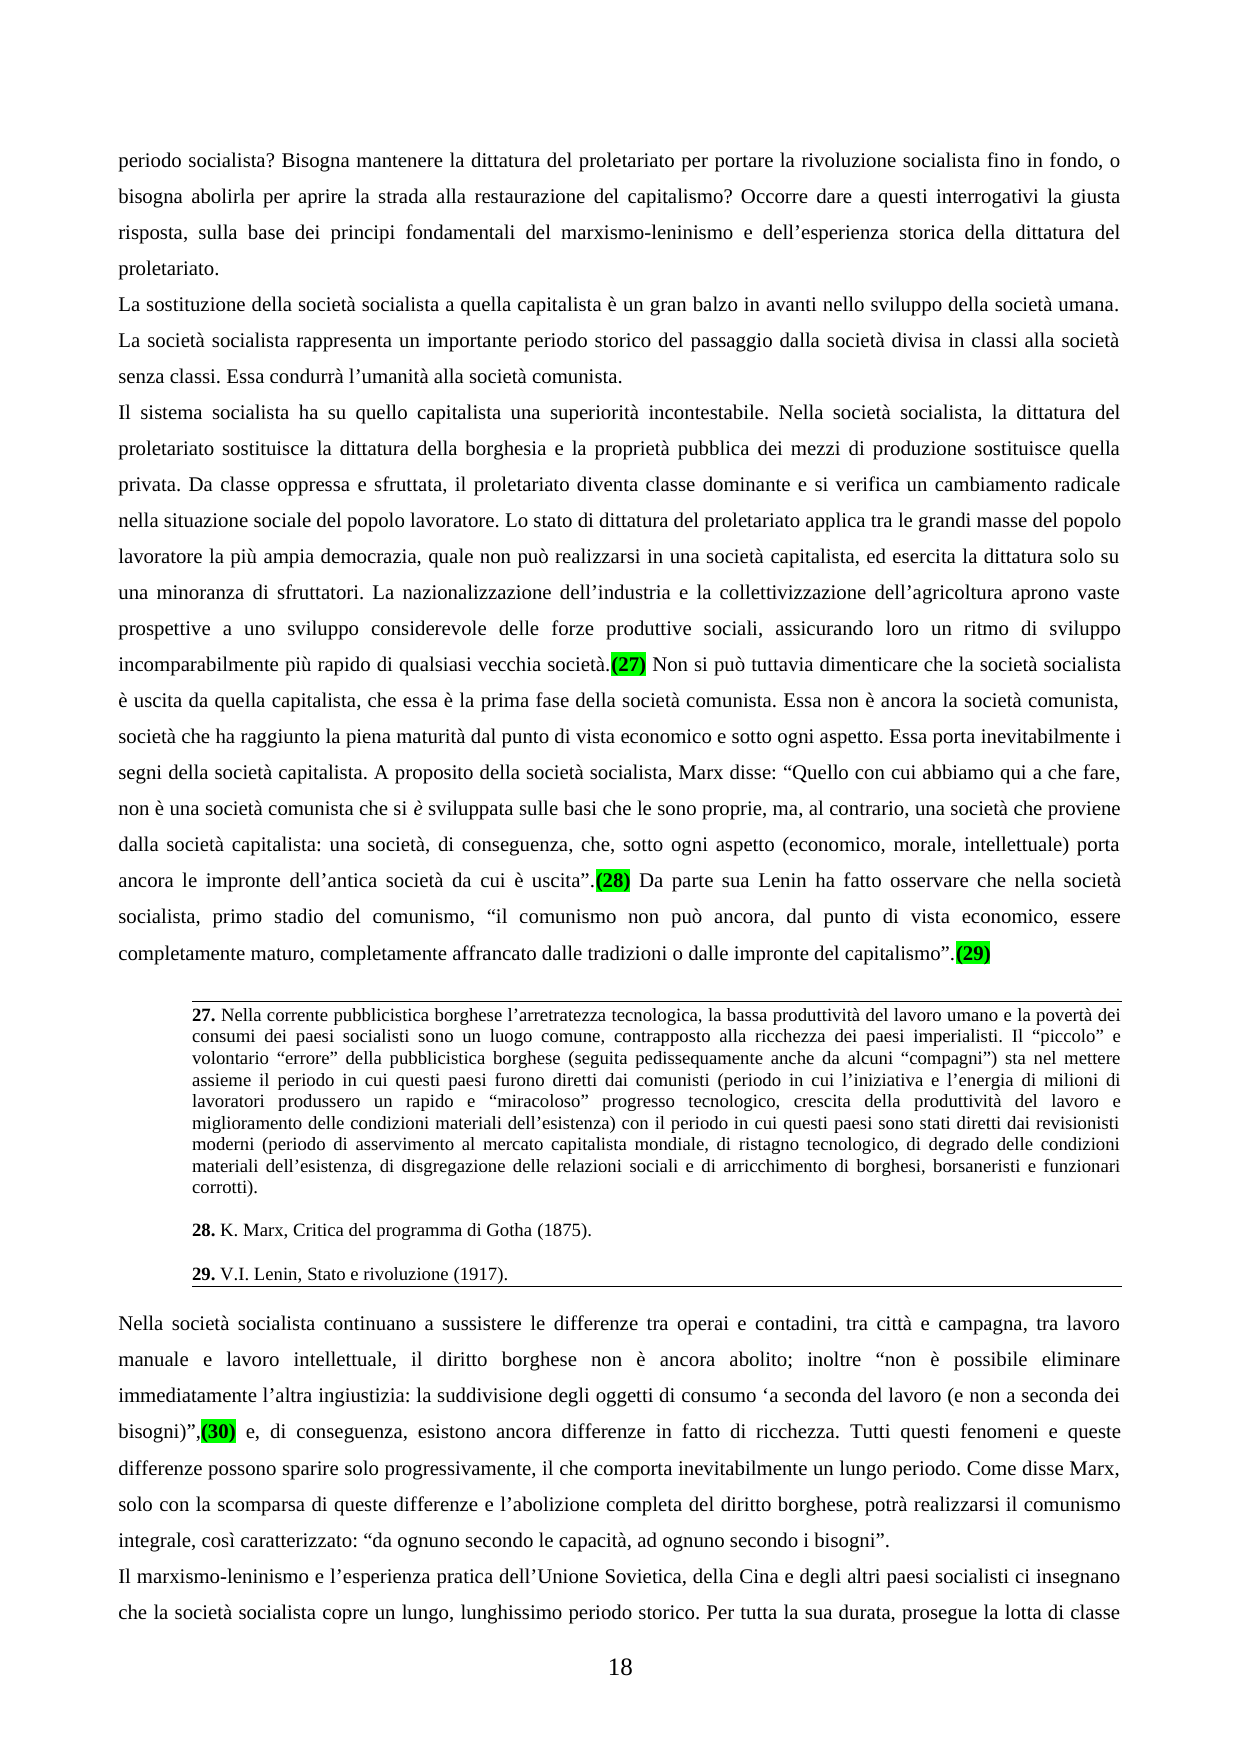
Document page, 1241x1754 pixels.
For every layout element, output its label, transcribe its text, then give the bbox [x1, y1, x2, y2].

text Nella società socialista continuano a sussistere le differenze tra operai e contadini, tra città e campagna, tra lavoro manuale e lavoro intellettuale, il diritto borghese non è ancora abolito; inoltre “non è possibile eliminare immediatamente l’altra ingiustizia: la suddivisione degli oggetti di consumo ‘a seconda del lavoro (e non a seconda dei bisogni)”,(30) e, di conseguenza, esistono ancora differenze in fatto di ricchezza. Tutti questi fenomeni e queste differenze possono sparire solo progressivamente, il che comporta inevitabilmente un lungo periodo. Come disse Marx, solo con la scomparsa di queste differenze e l’abolizione completa del diritto borghese, potrà realizzarsi il comunismo integrale, così caratterizzato: “da ognuno secondo le capacità, ad ognuno secondo i bisogni”. [118, 1311, 1122, 1552]
text La sostituzione della società socialista a quella capitalista è un gran balzo in avanti nello sviluppo della società umana. La società socialista rappresenta un importante periodo storico del passaggio dalla società divisa in classi alla società senza classi. Essa condurrà l’umanità alla società comunista. [118, 292, 1122, 388]
text 29. V.I. Lenin, Stato e rivoluzione (1917). [192, 1262, 1122, 1286]
text periodo socialista? Bisogna mantenere la dittatura del proletariato per portare la rivoluzione socialista fino in fondo, o bisogna abolirla per aprire la strada alla restaurazione del capitalismo? Occorre dare a questi interrogativi la giusta risposta, sulla base dei principi fondamentali del marxismo-leninismo e dell’esperienza storica della dittatura del proletariato. [118, 148, 1122, 280]
text 27. Nella corrente pubblicistica borghese l’arretratezza tecnologica, la bassa produttività del lavoro umano e la povertà dei consumi dei paesi socialisti sono un luogo comune, contrapposto alla ricchezza dei paesi imperialisti. Il “piccolo” e volontario “errore” della pubblicistica borghese (seguita pedissequamente anche da alcuni “compagni”) sta nel mettere assieme il periodo in cui questi paesi furono diretti dai comunisti (periodo in cui l’iniziativa e l’energia di milioni di lavoratori produssero un rapido e “miracoloso” progresso tecnologico, crescita della produttività del lavoro e miglioramento delle condizioni materiali dell’esistenza) con il periodo in cui questi paesi sono stati diretti dai revisionisti moderni (periodo di asservimento al mercato capitalista mondiale, di ristagno tecnologico, di degrado delle condizioni materiali dell’esistenza, di disgregazione delle relazioni sociali e di arricchimento di borghesi, borsaneristi e funzionari corrotti). [192, 1002, 1122, 1198]
text 28. K. Marx, Critica del programma di Gotha (1875). [192, 1219, 1122, 1241]
text Il sistema socialista ha su quello capitalista una superiorità incontestabile. Nella società socialista, la dittatura del proletariato sostituisce la dittatura della borghesia e la proprietà pubblica dei mezzi di produzione sostituisce quella privata. Da classe oppressa e sfruttata, il proletariato diventa classe dominante e si verifica un cambiamento radicale nella situazione sociale del popolo lavoratore. Lo stato di dittatura del proletariato applica tra le grandi masse del popolo lavoratore la più ampia democrazia, quale non può realizzarsi in una società capitalista, ed esercita la dittatura solo su una minoranza di sfruttatori. La nazionalizzazione dell’industria e la collettivizzazione dell’agricoltura aprono vaste prospettive a uno sviluppo considerevole delle forze produttive sociali, assicurando loro un ritmo di sviluppo incomparabilmente più rapido di qualsiasi vecchia società.(27) Non si può tuttavia dimenticare che la società socialista è uscita da quella capitalista, che essa è la prima fase della società comunista. Essa non è ancora la società comunista, società che ha raggiunto la piena maturità dal punto di vista economico e sotto ogni aspetto. Essa porta inevitabilmente i segni della società capitalista. A proposito della società socialista, Marx disse: “Quello con cui abbiamo qui a che fare, non è una società comunista che si è sviluppata sulle basi che le sono proprie, ma, al contrario, una società che proviene dalla società capitalista: una società, di conseguenza, che, sotto ogni aspetto (economico, morale, intellettuale) porta ancora le impronte dell’antica società da cui è uscita”.(28) Da parte sua Lenin ha fatto osservare che nella società socialista, primo stadio del comunismo, “il comunismo non può ancora, dal punto di vista economico, essere completamente maturo, completamente affrancato dalle tradizioni o dalle impronte del capitalismo”.(29) [118, 400, 1122, 964]
text Il marxismo-leninismo e l’esperienza pratica dell’Unione Sovietica, della Cina e degli altri paesi socialisti ci insegnano che la società socialista copre un lungo, lunghissimo periodo storico. Per tutta la sua durata, prosegue la lotta di classe [118, 1563, 1122, 1624]
